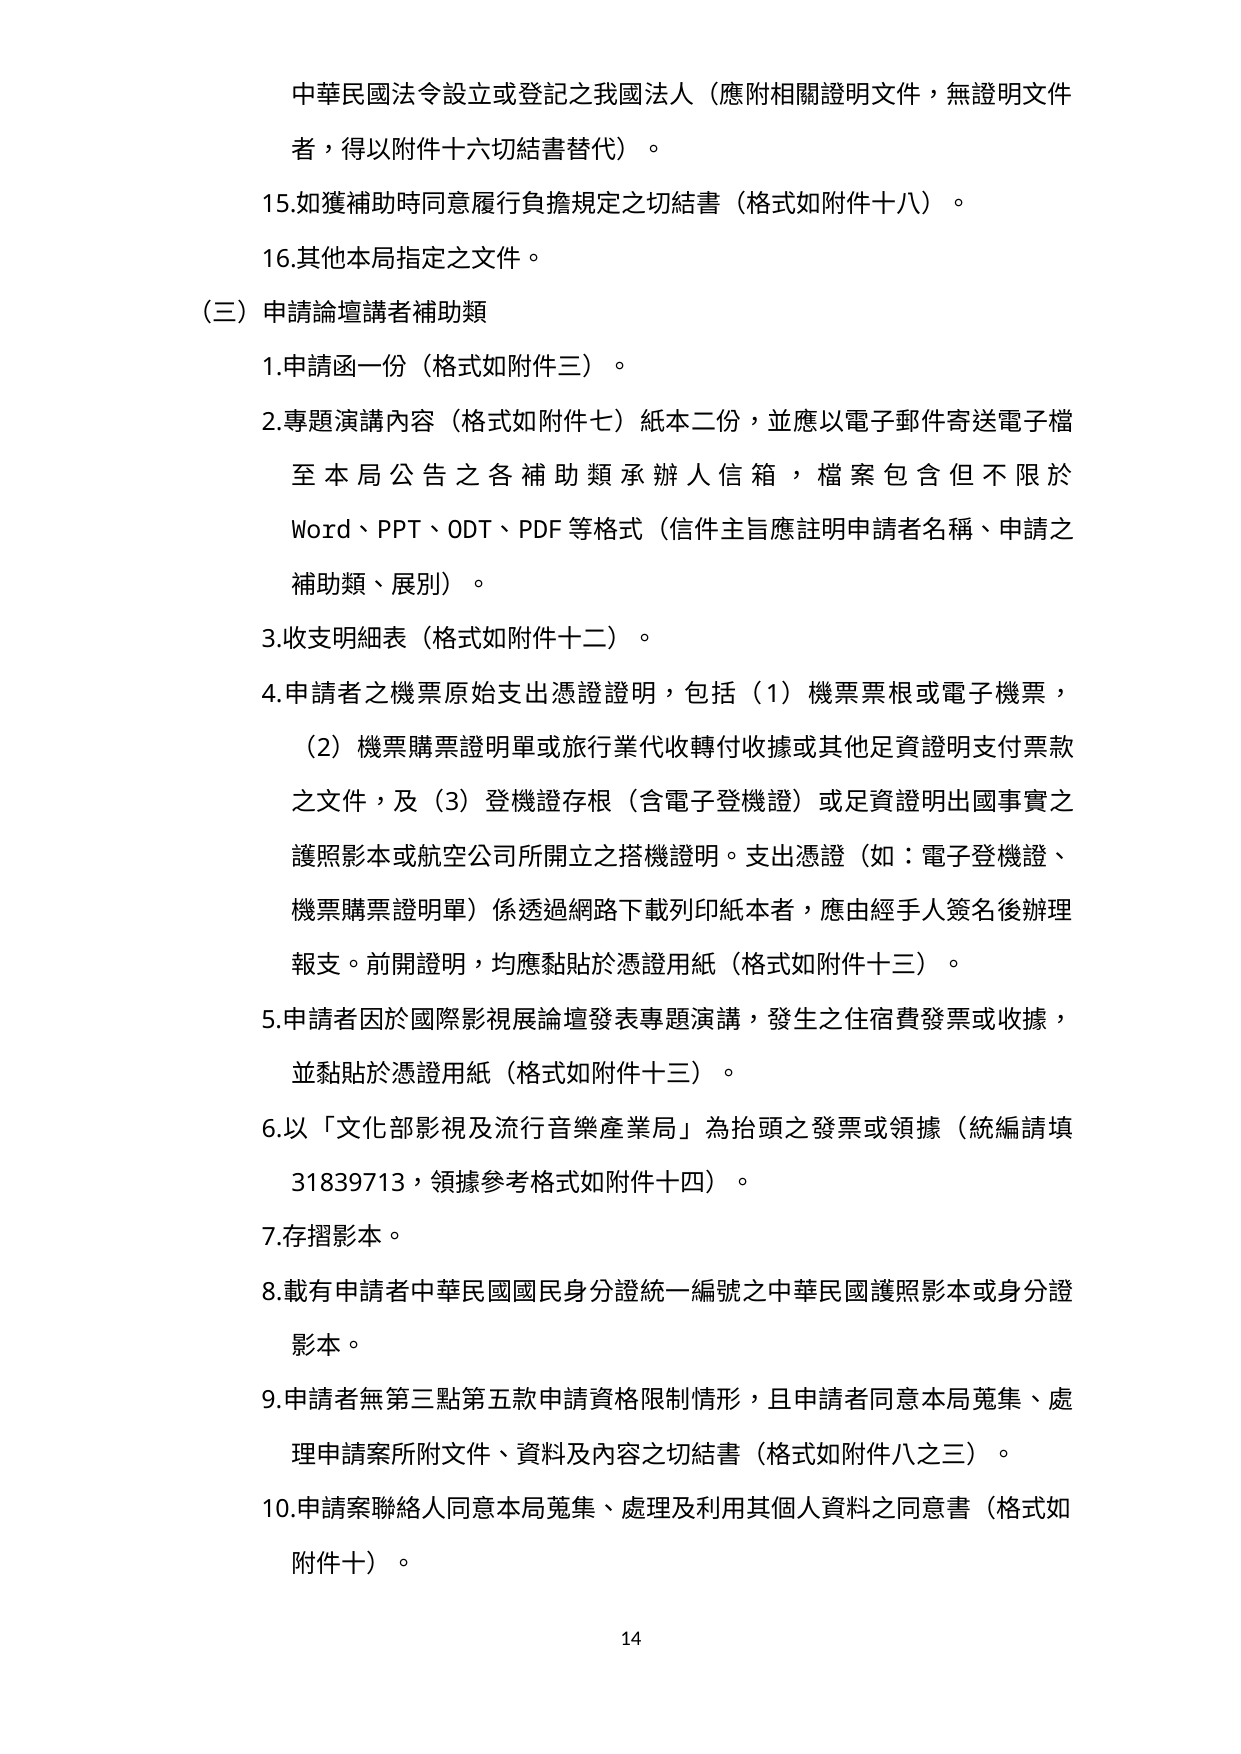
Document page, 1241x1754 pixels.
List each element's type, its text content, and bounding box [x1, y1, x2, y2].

text 9.申請者無第三點第五款申請資格限制情形，且申請者同意本局蒐集、處理申請案所附文件、資料及內容之切結書（格式如附件八之三）。 [261, 1380, 1074, 1471]
text 7.存摺影本。 [261, 1217, 1074, 1253]
text 5.申請者因於國際影視展論壇發表專題演講，發生之住宿費發票或收據，並黏貼於憑證用紙（格式如附件十三）。 [261, 999, 1074, 1090]
text 14.我國電視節目或電視IP於本局或文策院核定補助或委辦組團參展之國際影視展競賽活動中，入圍個人類、節目類及IP類獎項之證明，前開入圍者、入圍節目或電視IP應以「中華民國」或「臺灣」之名義入圍，入圍者、入圍節目或電視IP之代表出席者並應參加國際影視展活動頒獎典禮，且該電視節目依「進口出版品電影片錄影節目及廣播電視節目原產地認定基準」認定，其原產地為中華民國，或該電視IP為依我國「著作權法」認定之著作，且著作人為領有中華民國國民身分證者或依中華民國法令設立或登記之我國法人（應附相關證明文件，無證明文件者，得以附件十六切結書替代）。 [261, 75, 1074, 166]
text 2.專題演講內容（格式如附件七）紙本二份，並應以電子郵件寄送電子檔至本局公告之各補助類承辦人信箱，檔案包含但不限於Word、PPT、ODT、PDF等格式（信件主旨應註明申請者名稱、申請之補助類、展別）。 [261, 401, 1074, 601]
text 10.申請案聯絡人同意本局蒐集、處理及利用其個人資料之同意書（格式如附件十）。 [261, 1489, 1074, 1579]
text 6.以「文化部影視及流行音樂產業局」為抬頭之發票或領據（統編請填31839713，領據參考格式如附件十四）。 [261, 1108, 1074, 1199]
text 1.申請函一份（格式如附件三）。 [261, 347, 1074, 383]
text 16.其他本局指定之文件。 [261, 238, 1074, 274]
text （三）申請論壇講者補助類 [187, 292, 1074, 329]
text 15.如獲補助時同意履行負擔規定之切結書（格式如附件十八）。 [261, 184, 1074, 220]
text 8.載有申請者中華民國國民身分證統一編號之中華民國護照影本或身分證影本。 [261, 1271, 1074, 1362]
text 3.收支明細表（格式如附件十二）。 [261, 619, 1074, 655]
text 4.申請者之機票原始支出憑證證明，包括（1）機票票根或電子機票，（2）機票購票證明單或旅行業代收轉付收據或其他足資證明支付票款之文件，及（3）登機證存根（含電子登機證）或足資證明出國事實之護照影本或航空公司所開立之搭機證明。支出憑證（如：電子登機證、機票購票證明單）係透過網路下載列印紙本者，應由經手人簽名後辦理報支。前開證明，均應黏貼於憑證用紙（格式如附件十三）。 [261, 673, 1074, 981]
